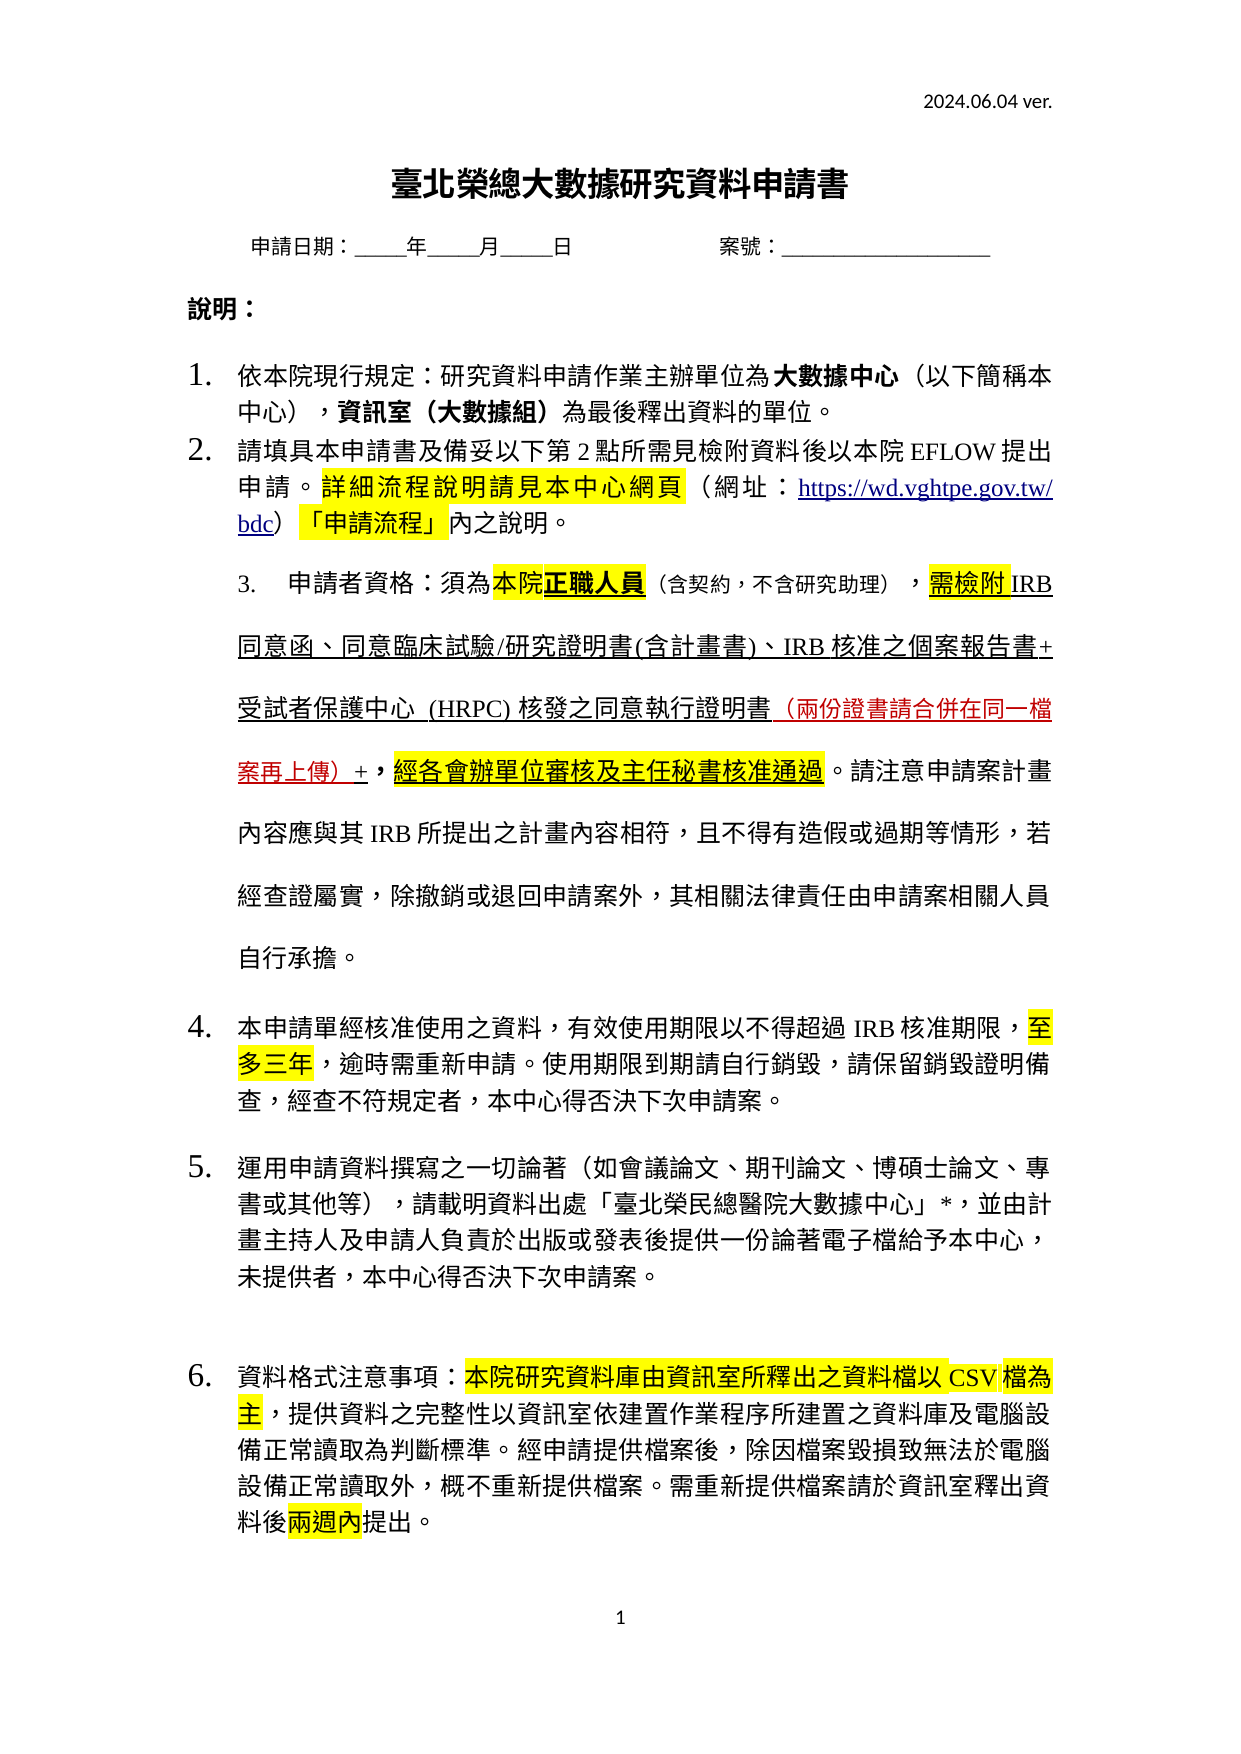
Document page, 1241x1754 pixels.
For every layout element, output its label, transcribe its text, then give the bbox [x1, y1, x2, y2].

list 本申請單經核准使用之資料，有效使用期限以不得超過IRB核准期限，至多三年，逾時需重新申請。使用期限到期請自行銷毀，請保留銷毀證明備查，經查不符規定者，本中心得否決下次申請案。 [187, 1006, 1053, 1117]
list 資料格式注意事項：本院研究資料庫由資訊室所釋出之資料檔以CSV檔為主，提供資料之完整性以資訊室依建置作業程序所建置之資料庫及電腦設備正常讀取為判斷標準。經申請提供檔案後，除因檔案毀損致無法於電腦設備正常讀取外，概不重新提供檔案。需重新提供檔案請於資訊室釋出資料後兩週內提出。 [187, 1356, 1053, 1539]
text 臺北榮總大數據研究資料申請書 [187, 158, 1053, 206]
list 運用申請資料撰寫之一切論著（如會議論文、期刊論文、博碩士論文、專書或其他等），請載明資料出處「臺北榮民總醫院大數據中心」*，並由計畫主持人及申請人負責於出版或發表後提供一份論著電子檔給予本中心，未提供者，本中心得否決下次申請案。 [187, 1146, 1053, 1293]
list 依本院現行規定：研究資料申請作業主辦單位為大數據中心（以下簡稱本中心），資訊室（大數據組）為最後釋出資料的單位。 [187, 354, 1053, 429]
list 申請者資格：須為本院正職人員（含契約，不含研究助理），需檢附IRB同意函、同意臨床試驗/研究證明書(含計畫書)、IRB核准之個案報告書+ [237, 540, 1053, 657]
text 說明： [187, 289, 1053, 326]
text 申請日期：_____年_____月_____日 案號：____________________ [187, 231, 1053, 261]
list 請填具本申請書及備妥以下第2點所需見檢附資料後以本院EFLOW提出申請。詳細流程說明請見本中心網頁（網址：https://wd.vghtpe.gov.tw/bdc）「申請流程」內之說明。 [187, 429, 1053, 540]
list 受試者保護中心 (HRPC) 核發之同意執行證明書（兩份證書請合併在同一檔案再上傳）+，經各會辦單位審核及主任秘書核准通過。請注意申請案計畫內容應與其IRB所提出之計畫內容相符，且不得有造假或過期等情形，若經查證屬實，除撤銷或退回申請案外，其相關法律責任由申請案相關人員自行承擔。 [237, 658, 1053, 978]
